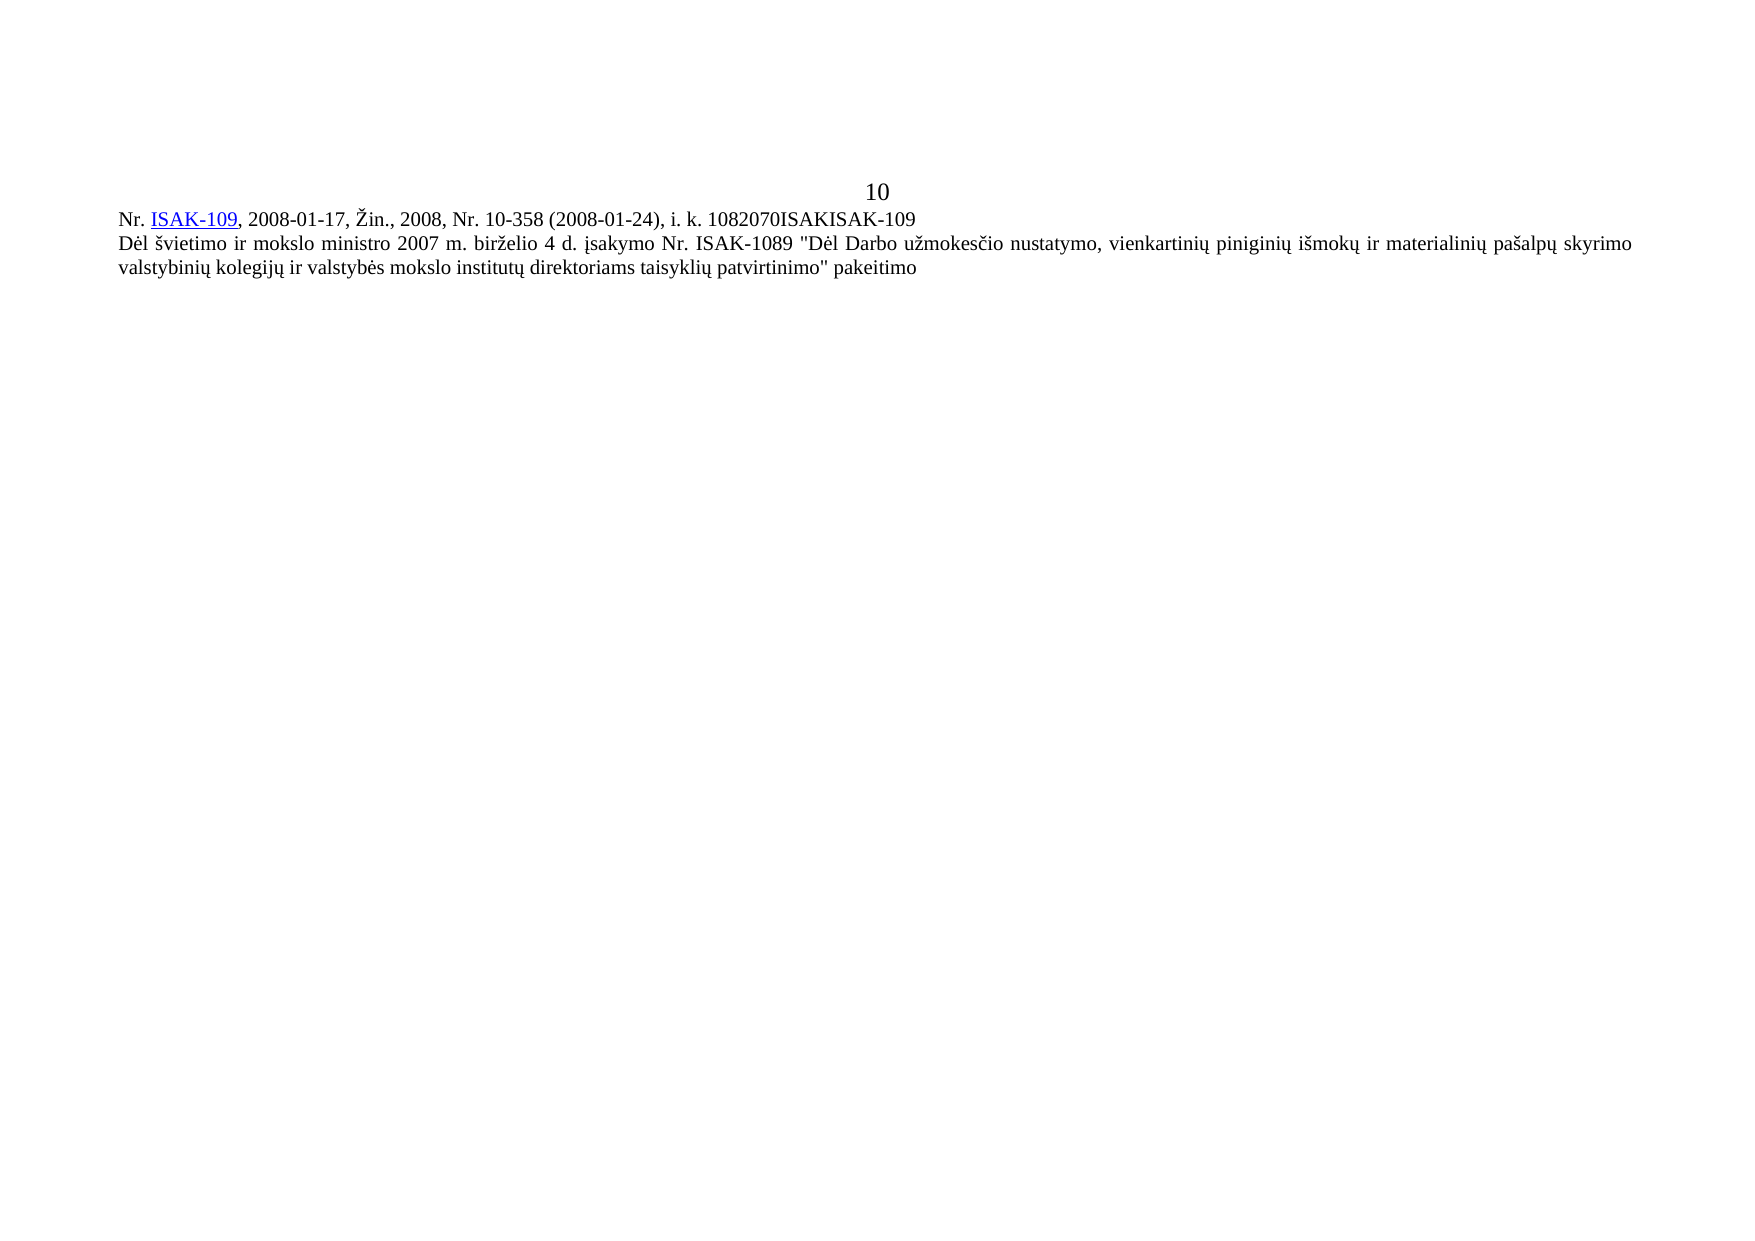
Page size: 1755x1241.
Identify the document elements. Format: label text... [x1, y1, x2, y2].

text Dėl švietimo ir mokslo ministro 2007 m. birželio 4 d. įsakymo Nr. ISAK-1089 "Dėl Darbo užmokesčio nustatymo, vienkartinių piniginių išmokų ir materialinių pašalpų skyrimo valstybinių kolegijų ir valstybės mokslo institutų direktoriams taisyklių patvirtinimo" pakeitimo [118, 231, 1636, 279]
text Nr. ISAK-109, 2008-01-17, Žin., 2008, Nr. 10-358 (2008-01-24), i. k. 1082070ISAKISAK-109 [118, 207, 1636, 231]
